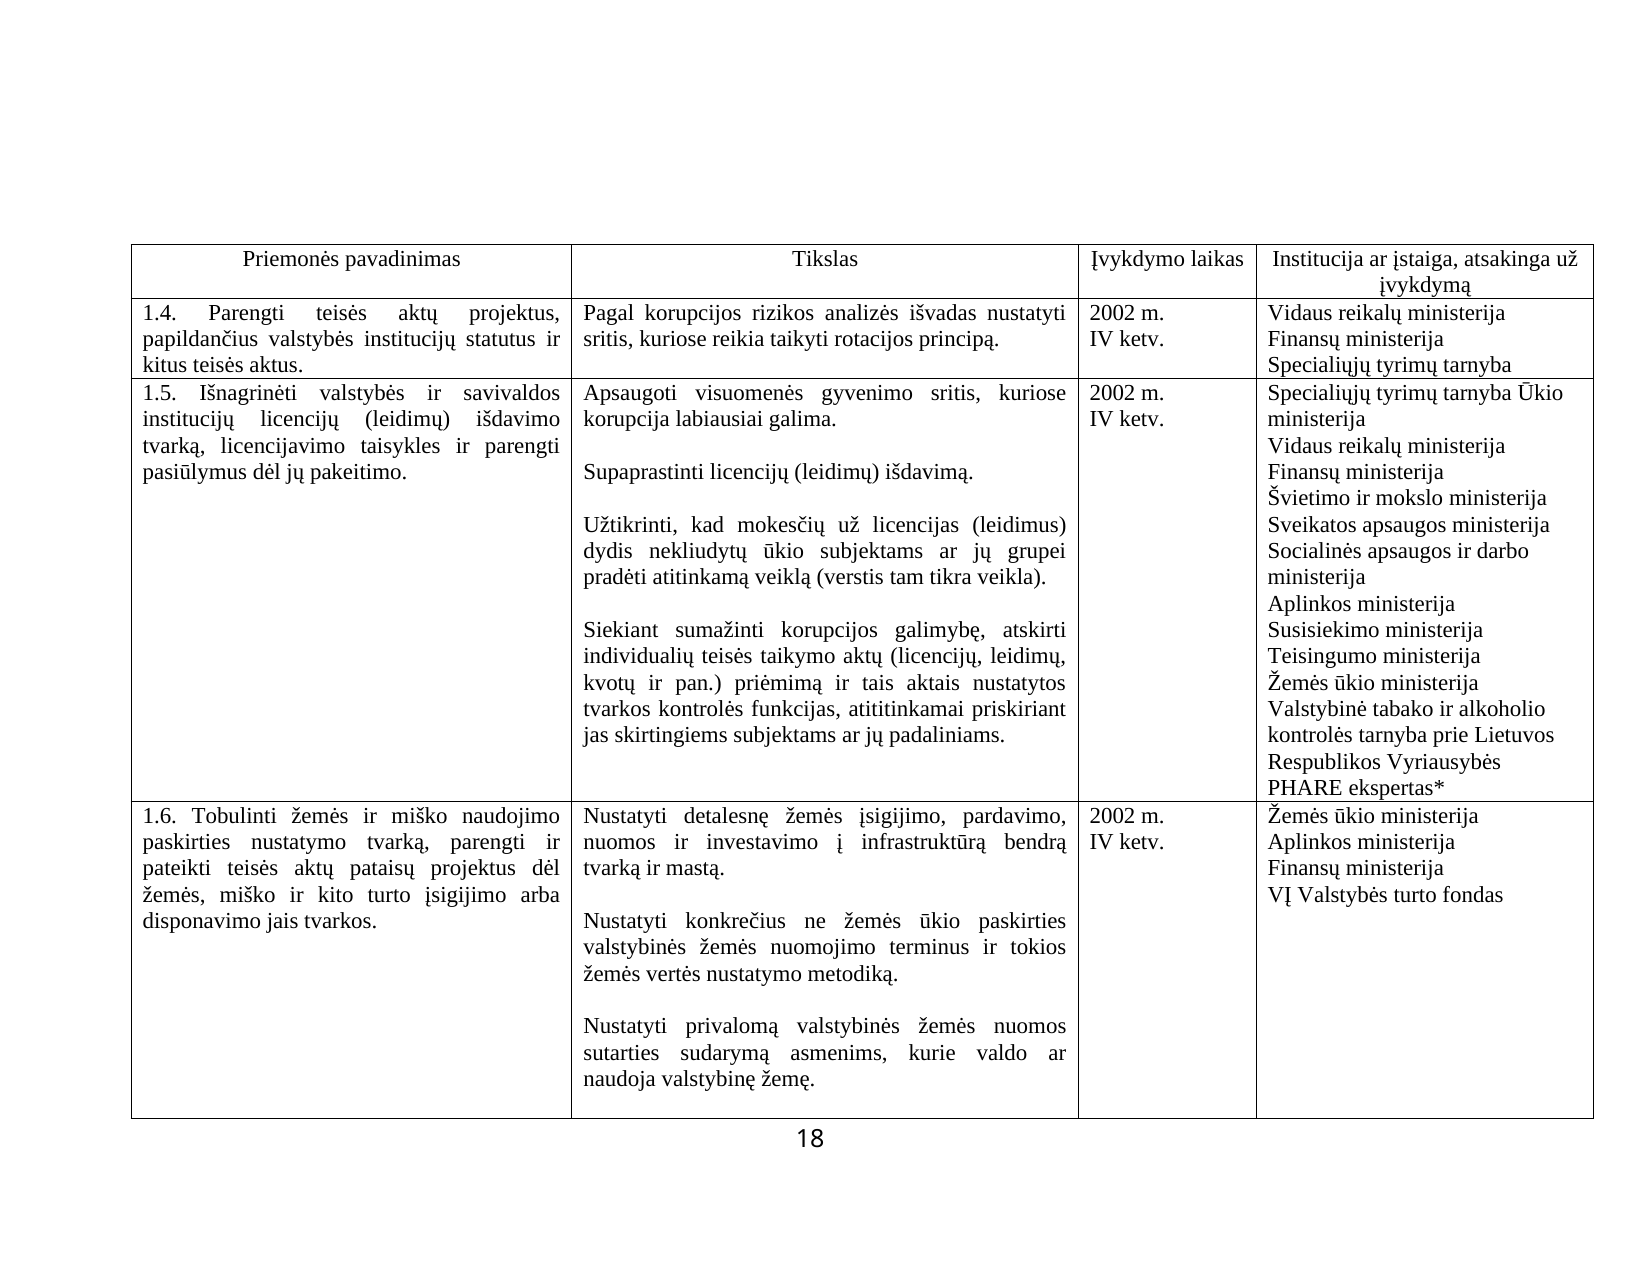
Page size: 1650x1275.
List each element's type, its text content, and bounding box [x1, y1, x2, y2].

table_cell 1.4. Parengti teisės aktų projektus, papildančius valstybės institucijų statutus ir kitus teisės aktus. [132, 299, 571, 378]
table_cell 2002 m. IV ketv. [1079, 299, 1256, 378]
table_cell 1.6. Tobulinti žemės ir miško naudojimo paskirties nustatymo tvarką, parengti ir pateikti teisės aktų pataisų projektus dėl žemės, miško ir kito turto įsigijimo arba disponavimo jais tvarkos. [132, 802, 571, 1118]
table_cell Apsaugoti visuomenės gyvenimo sritis, kuriose korupcija labiausiai galima. Supaprastinti licencijų (leidimų) išdavimą. Užtikrinti, kad mokesčių už licencijas (leidimus) dydis nekliudytų ūkio subjektams ar jų grupei pradėti atitinkamą veiklą (verstis tam tikra veikla). Siekiant sumažinti korupcijos galimybę, atskirti individualių teisės taikymo aktų (licencijų, leidimų, kvotų ir pan.) priėmimą ir tais aktais nustatytos tvarkos kontrolės funkcijas, atititinkamai priskiriant jas skirtingiems subjektams ar jų padaliniams. [572, 379, 1078, 801]
table_cell Specialiųjų tyrimų tarnyba Ūkio ministerija Vidaus reikalų ministerija Finansų ministerija Švietimo ir mokslo ministerija Sveikatos apsaugos ministerija Socialinės apsaugos ir darbo ministerija Aplinkos ministerija Susisiekimo ministerija Teisingumo ministerija Žemės ūkio ministerija Valstybinė tabako ir alkoholio kontrolės tarnyba prie Lietuvos Respublikos Vyriausybės PHARE ekspertas* [1257, 379, 1593, 801]
table_cell 2002 m. IV ketv. [1079, 379, 1256, 801]
table_cell Žemės ūkio ministerija Aplinkos ministerija Finansų ministerija VĮ Valstybės turto fondas [1257, 802, 1593, 1118]
table_cell Nustatyti detalesnę žemės įsigijimo, pardavimo, nuomos ir investavimo į infrastruktūrą bendrą tvarką ir mastą. Nustatyti konkrečius ne žemės ūkio paskirties valstybinės žemės nuomojimo terminus ir tokios žemės vertės nustatymo metodiką. Nustatyti privalomą valstybinės žemės nuomos sutarties sudarymą asmenims, kurie valdo ar naudoja valstybinę žemę. [572, 802, 1078, 1118]
table_cell 2002 m. IV ketv. [1079, 802, 1256, 1118]
table_header Priemonės pavadinimas [132, 245, 571, 298]
table_header Tikslas [572, 245, 1078, 298]
table_cell 1.5. Išnagrinėti valstybės ir savivaldos institucijų licencijų (leidimų) išdavimo tvarką, licencijavimo taisykles ir parengti pasiūlymus dėl jų pakeitimo. [132, 379, 571, 801]
table_header Institucija ar įstaiga, atsakinga už įvykdymą [1257, 245, 1593, 298]
table_header Įvykdymo laikas [1079, 245, 1256, 298]
table_cell Vidaus reikalų ministerija Finansų ministerija Specialiųjų tyrimų tarnyba [1257, 299, 1593, 378]
table_cell Pagal korupcijos rizikos analizės išvadas nustatyti sritis, kuriose reikia taikyti rotacijos principą. [572, 299, 1078, 378]
